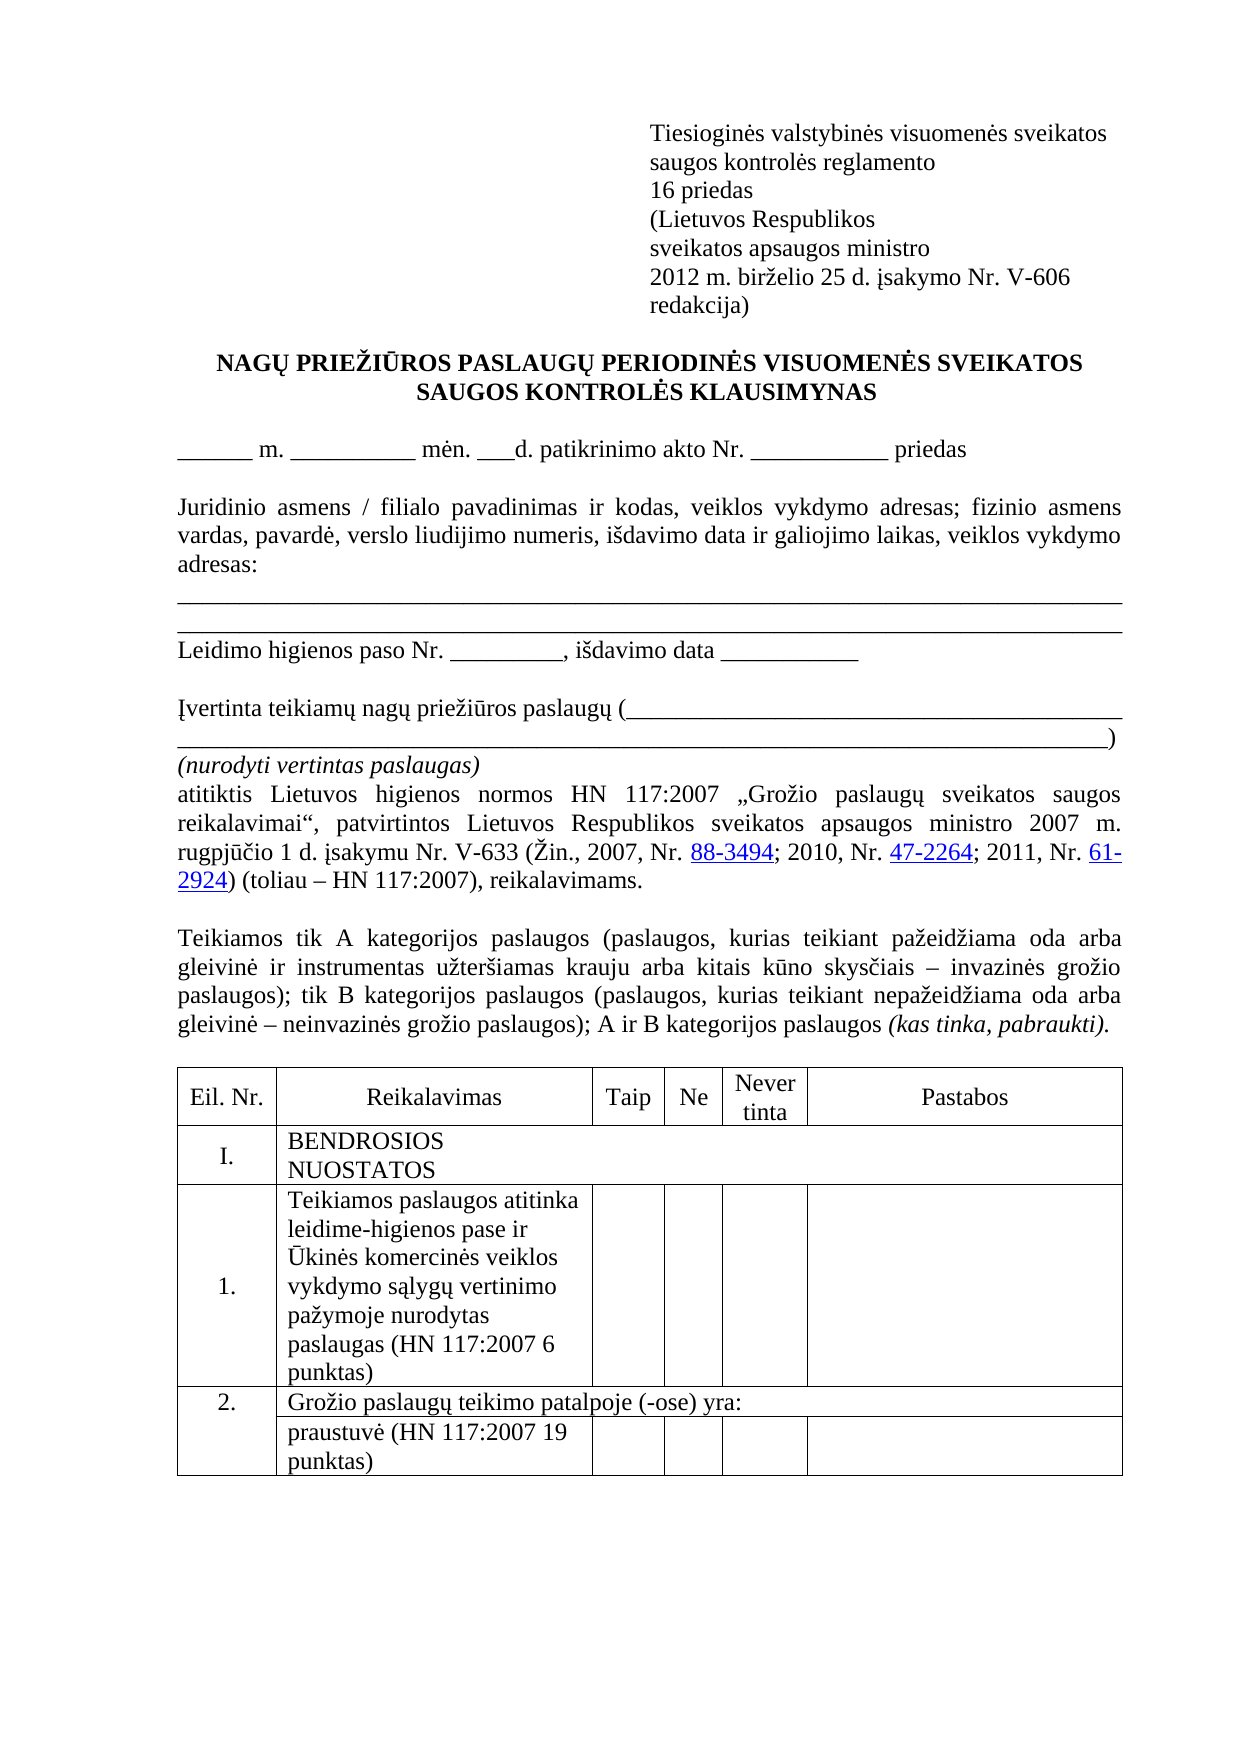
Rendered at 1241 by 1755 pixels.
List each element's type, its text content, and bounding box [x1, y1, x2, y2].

text Teikiamos tik A kategorijos paslaugos (paslaugos, kurias teikiant pažeidžiama oda arba gleivinė ir instrumentas užteršiamas krauju arba kitais kūno skysčiais – invazinės grožio paslaugos); tik B kategorijos paslaugos (paslaugos, kurias teikiant nepažeidžiama oda arba gleivinė – neinvazinės grožio paslaugos); A ir B kategorijos paslaugos (kas tinka, pabraukti). [177, 923, 1122, 1038]
text sveikatos apsaugos ministro [649, 233, 1122, 262]
text Juridinio asmens / filialo pavadinimas ir kodas, veiklos vykdymo adresas; fizinio asmens vardas, pavardė, verslo liudijimo numeris, išdavimo data ir galiojimo laikas, veiklos vykdymo adresas: [177, 492, 1122, 578]
text redakcija) [649, 291, 1122, 319]
table_cell [723, 1126, 807, 1184]
table_header Taip [593, 1068, 664, 1125]
table_cell I. [178, 1126, 276, 1184]
table_cell [593, 1417, 664, 1474]
table_header Ne [665, 1068, 722, 1125]
table_cell [593, 1185, 664, 1386]
text (Lietuvos Respublikos [649, 204, 1122, 233]
text Leidimo higienos paso Nr. _________, išdavimo data ___________ [177, 636, 1122, 664]
table_header Nevertinta [723, 1068, 807, 1125]
text 2012 m. birželio 25 d. įsakymo Nr. V-606 [649, 262, 1122, 291]
table_header Pastabos [808, 1068, 1122, 1125]
table_cell [665, 1185, 722, 1386]
table_cell [808, 1417, 1122, 1474]
text _ [177, 607, 1122, 632]
table_header Eil. Nr. [178, 1068, 276, 1125]
text Įvertinta teikiamų nagų priežiūros paslaugų ( [177, 693, 1122, 722]
text NAGŲ PRIEŽIŪROS PASLAUGŲ PERIODINĖS VISUOMENĖS SVEIKATOS SAUGOS KONTROLĖS KLAUSIMYNAS [177, 348, 1122, 406]
table_cell [592, 1126, 664, 1184]
table_cell [808, 1126, 1122, 1184]
text saugos kontrolės reglamento [649, 147, 1122, 176]
table_cell praustuvė (HN 117:2007 19 punktas) [277, 1417, 592, 1474]
text ______ m. __________ mėn. ___d. patikrinimo akto Nr. ___________ priedas [177, 434, 1122, 463]
text _ [177, 578, 1122, 603]
table_cell [808, 1185, 1122, 1386]
table_header Reikalavimas [277, 1068, 592, 1125]
text _ ) [177, 722, 1122, 751]
table_cell Teikiamos paslaugos atitinka leidime-higienos pase ir Ūkinės komercinės veiklos vykdymo sąlygų vertinimo pažymoje nurodytas paslaugas (HN 117:2007 6 punktas) [277, 1185, 592, 1386]
text Tiesioginės valstybinės visuomenės sveikatos [649, 118, 1122, 147]
table_cell 1. [178, 1185, 276, 1386]
text (nurodyti vertintas paslaugas) [177, 751, 1122, 779]
table_cell [723, 1417, 807, 1474]
table_cell BENDROSIOS NUOSTATOS [277, 1126, 592, 1184]
table_cell [665, 1417, 722, 1474]
text atitiktis Lietuvos higienos normos HN 117:2007 „Grožio paslaugų sveikatos saugos reikalavimai“, patvirtintos Lietuvos Respublikos sveikatos apsaugos ministro 2007 m. rugpjūčio 1 d. įsakymu Nr. V-633 (Žin., 2007, Nr. 88-3494; 2010, Nr. 47-2264; 2011, Nr. 61-2924) (toliau – HN 117:2007), reikalavimams. [177, 779, 1122, 894]
table_cell [665, 1126, 723, 1184]
table_cell [723, 1185, 807, 1386]
table_cell Grožio paslaugų teikimo patalpoje (-ose) yra: [277, 1387, 1122, 1416]
table_cell 2. [178, 1387, 276, 1474]
text 16 priedas [649, 176, 1122, 204]
